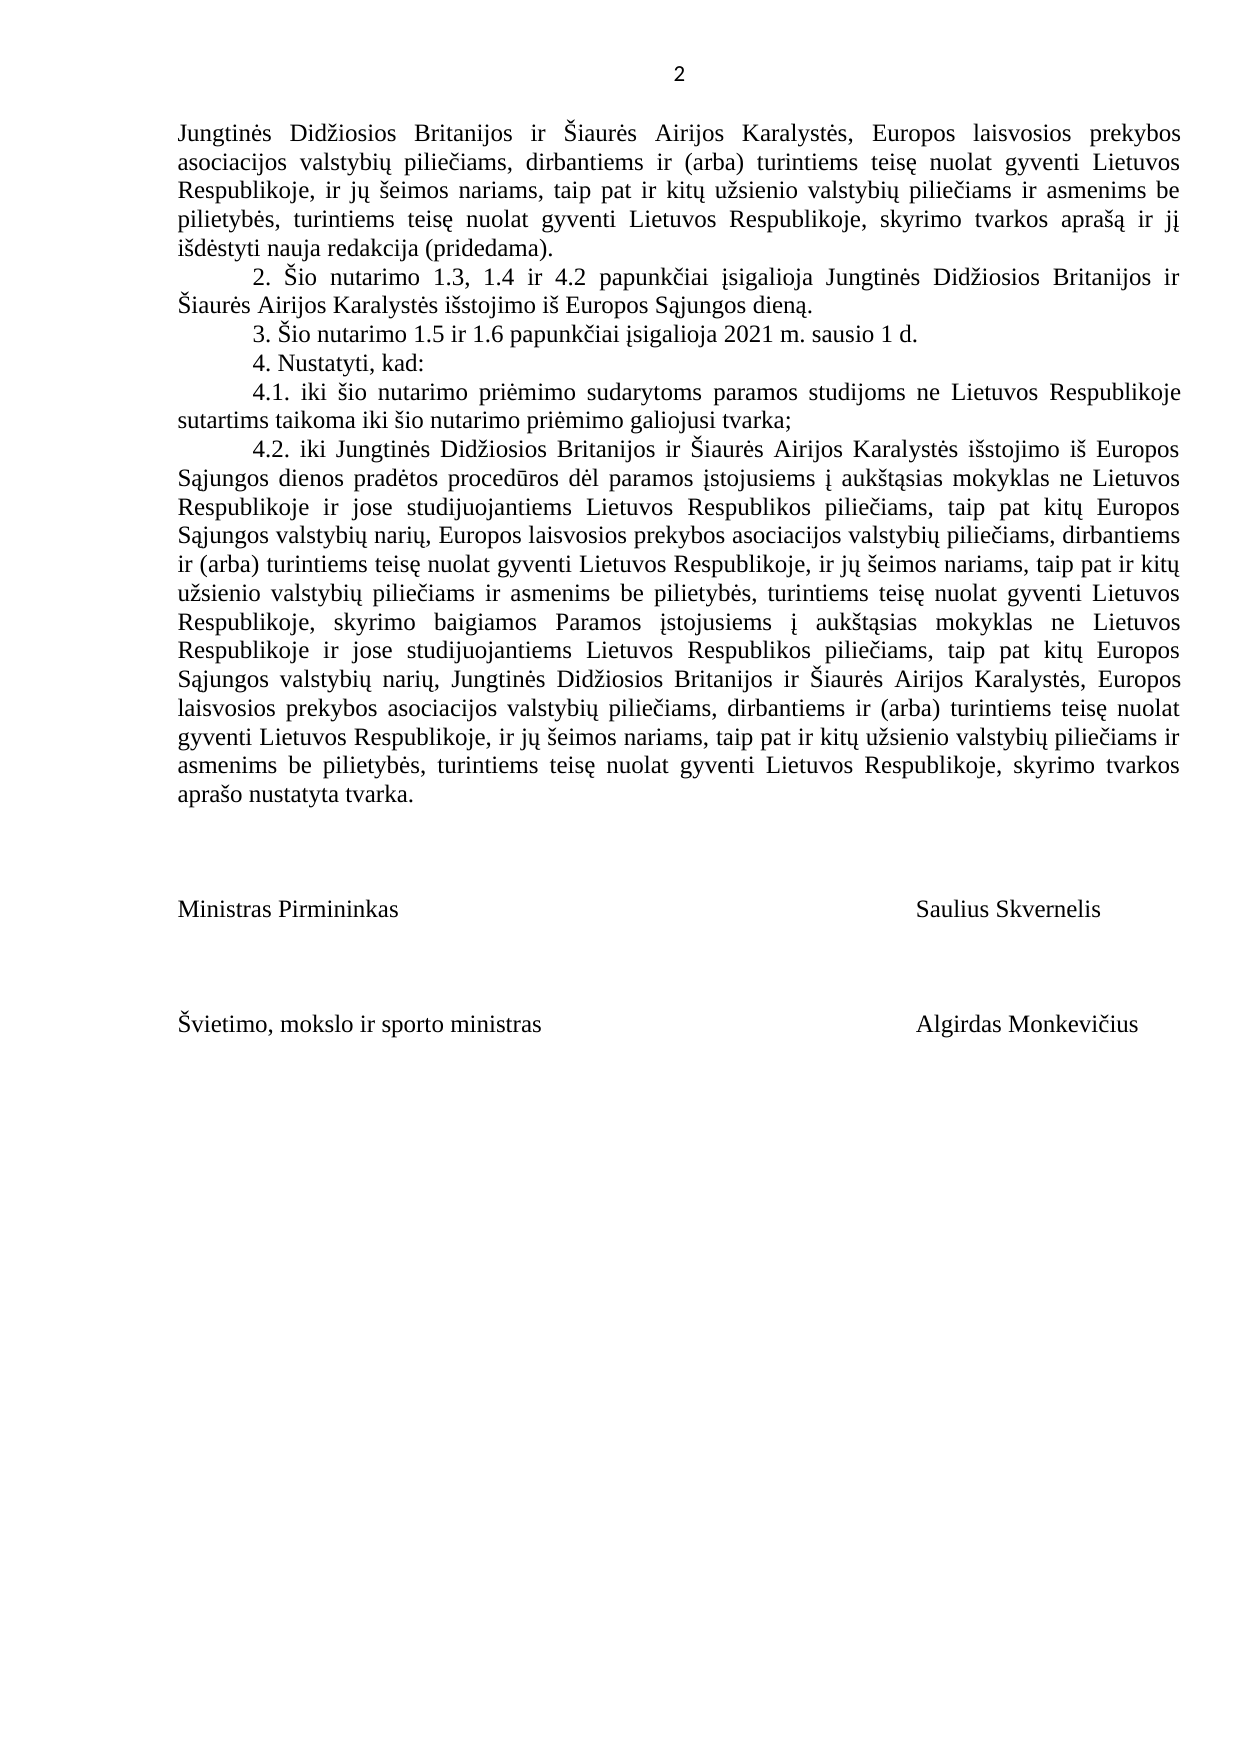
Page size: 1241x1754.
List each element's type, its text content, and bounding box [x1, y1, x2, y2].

text 2. Šio nutarimo 1.3, 1.4 ir 4.2 papunkčiai įsigalioja Jungtinės Didžiosios Britanijos ir Šiaurės Airijos Karalystės išstojimo iš Europos Sąjungos dieną. [177, 262, 1181, 319]
text Ministras Pirmininkas Saulius Skvernelis [177, 894, 1181, 923]
text 4.2. iki Jungtinės Didžiosios Britanijos ir Šiaurės Airijos Karalystės išstojimo iš Europos Sąjungos dienos pradėtos procedūros dėl paramos įstojusiems į aukštąsias mokyklas ne Lietuvos Respublikoje ir jose studijuojantiems Lietuvos Respublikos piliečiams, taip pat kitų Europos Sąjungos valstybių narių, Europos laisvosios prekybos asociacijos valstybių piliečiams, dirbantiems ir (arba) turintiems teisę nuolat gyventi Lietuvos Respublikoje, ir jų šeimos nariams, taip pat ir kitų užsienio valstybių piliečiams ir asmenims be pilietybės, turintiems teisę nuolat gyventi Lietuvos Respublikoje, skyrimo baigiamos Paramos įstojusiems į aukštąsias mokyklas ne Lietuvos Respublikoje ir jose studijuojantiems Lietuvos Respublikos piliečiams, taip pat kitų Europos Sąjungos valstybių narių, Jungtinės Didžiosios Britanijos ir Šiaurės Airijos Karalystės, Europos laisvosios prekybos asociacijos valstybių piliečiams, dirbantiems ir (arba) turintiems teisę nuolat gyventi Lietuvos Respublikoje, ir jų šeimos nariams, taip pat ir kitų užsienio valstybių piliečiams ir asmenims be pilietybės, turintiems teisę nuolat gyventi Lietuvos Respublikoje, skyrimo tvarkos aprašo nustatyta tvarka. [177, 434, 1181, 808]
text 3. Šio nutarimo 1.5 ir 1.6 papunkčiai įsigalioja 2021 m. sausio 1 d. [177, 319, 1181, 348]
text 4.1. iki šio nutarimo priėmimo sudarytoms paramos studijoms ne Lietuvos Respublikoje sutartims taikoma iki šio nutarimo priėmimo galiojusi tvarka; [177, 377, 1181, 434]
text Jungtinės Didžiosios Britanijos ir Šiaurės Airijos Karalystės, Europos laisvosios prekybos asociacijos valstybių piliečiams, dirbantiems ir (arba) turintiems teisę nuolat gyventi Lietuvos Respublikoje, ir jų šeimos nariams, taip pat ir kitų užsienio valstybių piliečiams ir asmenims be pilietybės, turintiems teisę nuolat gyventi Lietuvos Respublikoje, skyrimo tvarkos aprašą ir jį išdėstyti nauja redakcija (pridedama). [177, 118, 1181, 262]
text 4. Nustatyti, kad: [177, 348, 1181, 377]
text Švietimo, mokslo ir sporto ministras Algirdas Monkevičius [177, 1009, 1181, 1038]
